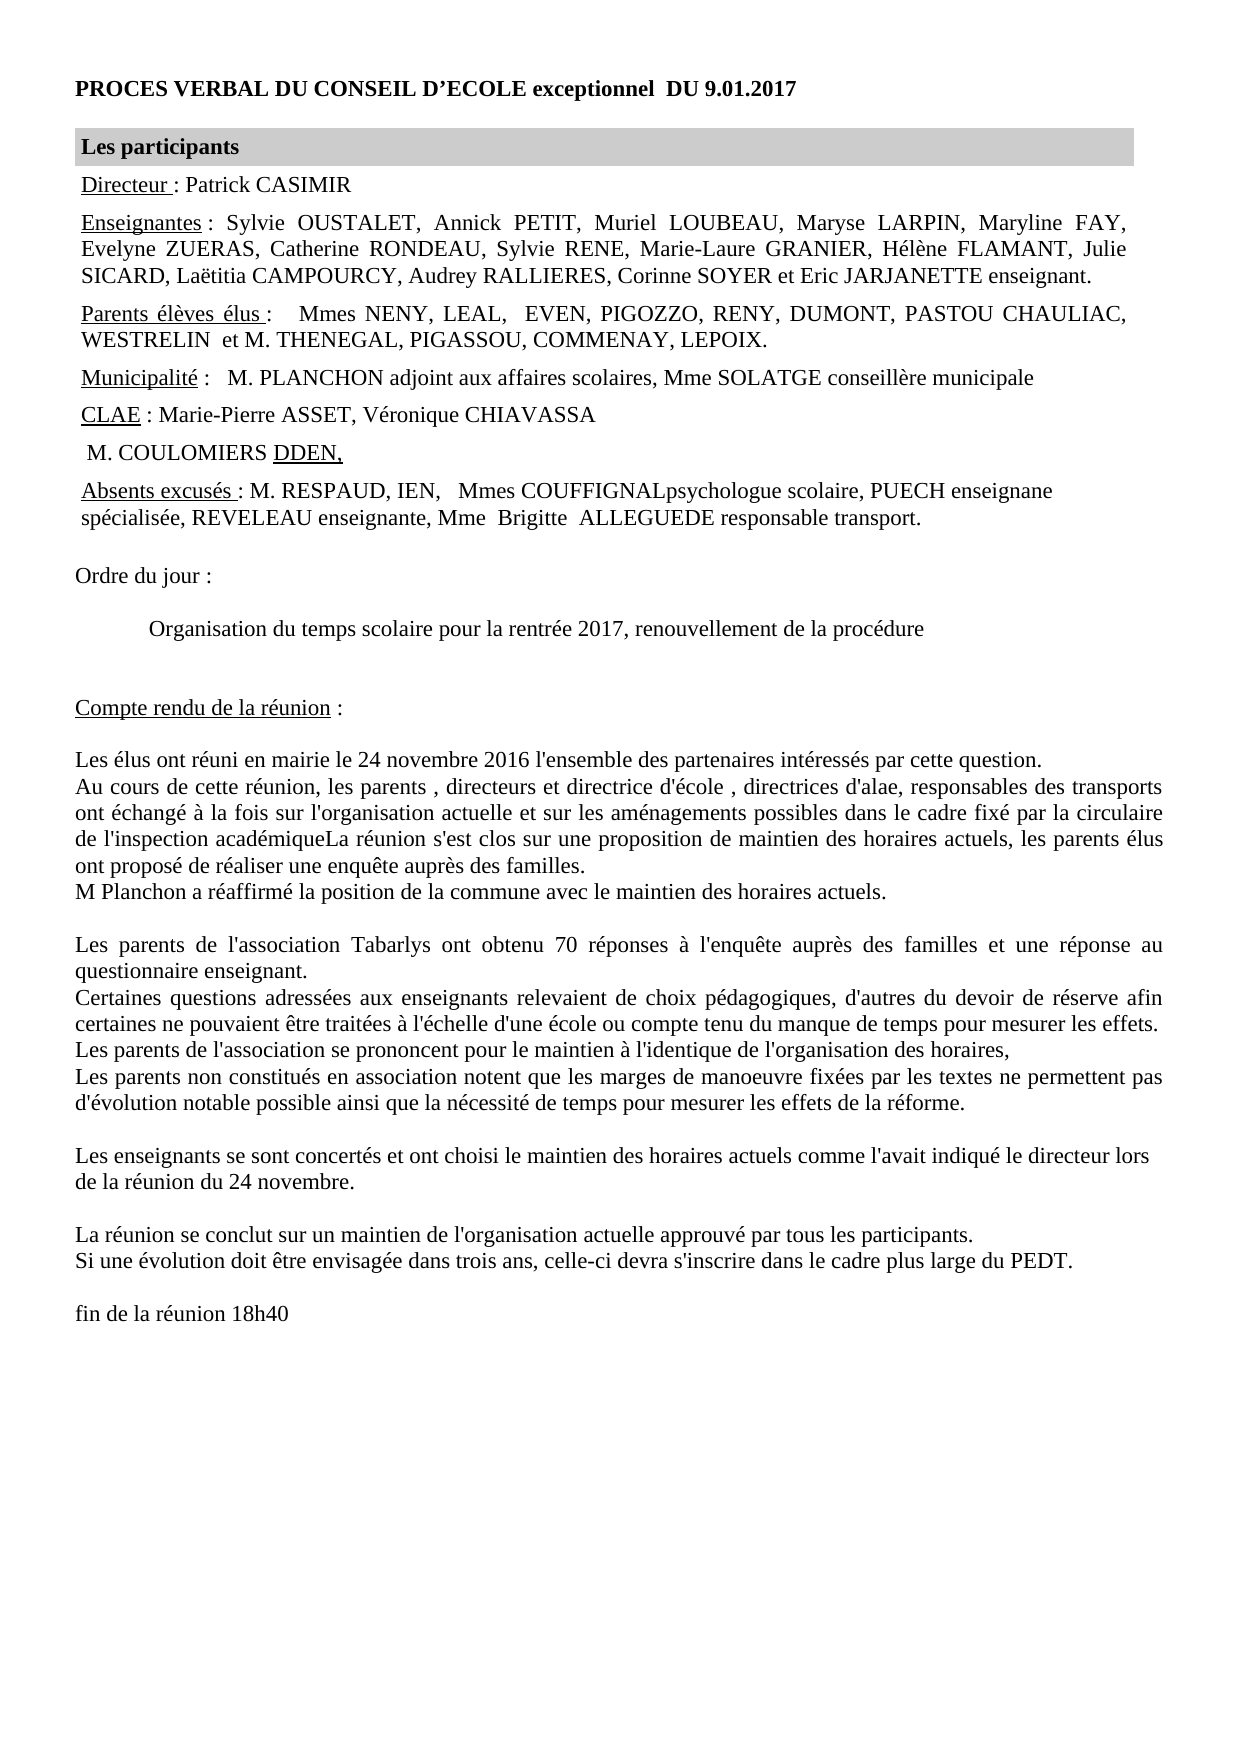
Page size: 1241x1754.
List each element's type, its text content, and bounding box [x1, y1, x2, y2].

text Les parents de l'association Tabarlys ont obtenu 70 réponses à l'enquête auprès des familles et une réponse au questionnaire enseignant. [75, 931, 1165, 984]
table_header Les participants [75, 128, 1134, 166]
table_cell Municipalité : M. PLANCHON adjoint aux affaires scolaires, Mme SOLATGE conseillère municipale [75, 358, 1134, 396]
text M Planchon a réaffirmé la position de la commune avec le maintien des horaires actuels. [75, 878, 1165, 904]
text Compte rendu de la réunion : [75, 694, 1165, 720]
text Les parents de l'association se prononcent pour le maintien à l'identique de l'organisation des horaires, [75, 1036, 1165, 1063]
text Les enseignants se sont concertés et ont choisi le maintien des horaires actuels comme l'avait indiqué le directeur lors de la réunion du 24 novembre. [75, 1142, 1165, 1194]
text Ordre du jour : [75, 562, 1165, 588]
text Organisation du temps scolaire pour la rentrée 2017, renouvellement de la procédure [75, 615, 1165, 641]
text Si une évolution doit être envisagée dans trois ans, celle-ci devra s'inscrire dans le cadre plus large du PEDT. [75, 1247, 1165, 1273]
text fin de la réunion 18h40 [75, 1300, 1165, 1326]
table_cell Parents élèves élus : Mmes NENY, LEAL, EVEN, PIGOZZO, RENY, DUMONT, PASTOU CHAULIAC, WESTRELIN et M. THENEGAL, PIGASSOU, COMMENAY, LEPOIX. [75, 294, 1134, 358]
table_cell M. COULOMIERS DDEN, [75, 434, 1134, 471]
table_cell Absents excusés : M. RESPAUD, IEN, Mmes COUFFIGNALpsychologue scolaire, PUECH enseignane spécialisée, REVELEAU enseignante, Mme Brigitte ALLEGUEDE responsable transport. [75, 471, 1134, 536]
table_cell CLAE : Marie-Pierre ASSET, Véronique CHIAVASSA [75, 396, 1134, 434]
text Les élus ont réuni en mairie le 24 novembre 2016 l'ensemble des partenaires intéressés par cette question. [75, 746, 1165, 773]
table_cell Enseignantes : Sylvie OUSTALET, Annick PETIT, Muriel LOUBEAU, Maryse LARPIN, Maryline FAY, Evelyne ZUERAS, Catherine RONDEAU, Sylvie RENE, Marie-Laure GRANIER, Hélène FLAMANT, Julie SICARD, Laëtitia CAMPOURCY, Audrey RALLIERES, Corinne SOYER et Eric JARJANETTE enseignant. [75, 203, 1134, 294]
text PROCES VERBAL DU CONSEIL D’ECOLE exceptionnel DU 9.01.2017 [75, 75, 1165, 101]
table_cell Directeur : Patrick CASIMIR [75, 166, 1134, 203]
text Les parents non constitués en association notent que les marges de manoeuvre fixées par les textes ne permettent pas d'évolution notable possible ainsi que la nécessité de temps pour mesurer les effets de la réforme. [75, 1063, 1165, 1115]
text La réunion se conclut sur un maintien de l'organisation actuelle approuvé par tous les participants. [75, 1221, 1165, 1247]
text Au cours de cette réunion, les parents , directeurs et directrice d'école , directrices d'alae, responsables des transports ont échangé à la fois sur l'organisation actuelle et sur les aménagements possibles dans le cadre fixé par la circulaire de l'inspection académiqueLa réunion s'est clos sur une proposition de maintien des horaires actuels, les parents élus ont proposé de réaliser une enquête auprès des familles. [75, 773, 1165, 878]
text Certaines questions adressées aux enseignants relevaient de choix pédagogiques, d'autres du devoir de réserve afin certaines ne pouvaient être traitées à l'échelle d'une école ou compte tenu du manque de temps pour mesurer les effets. [75, 984, 1165, 1036]
